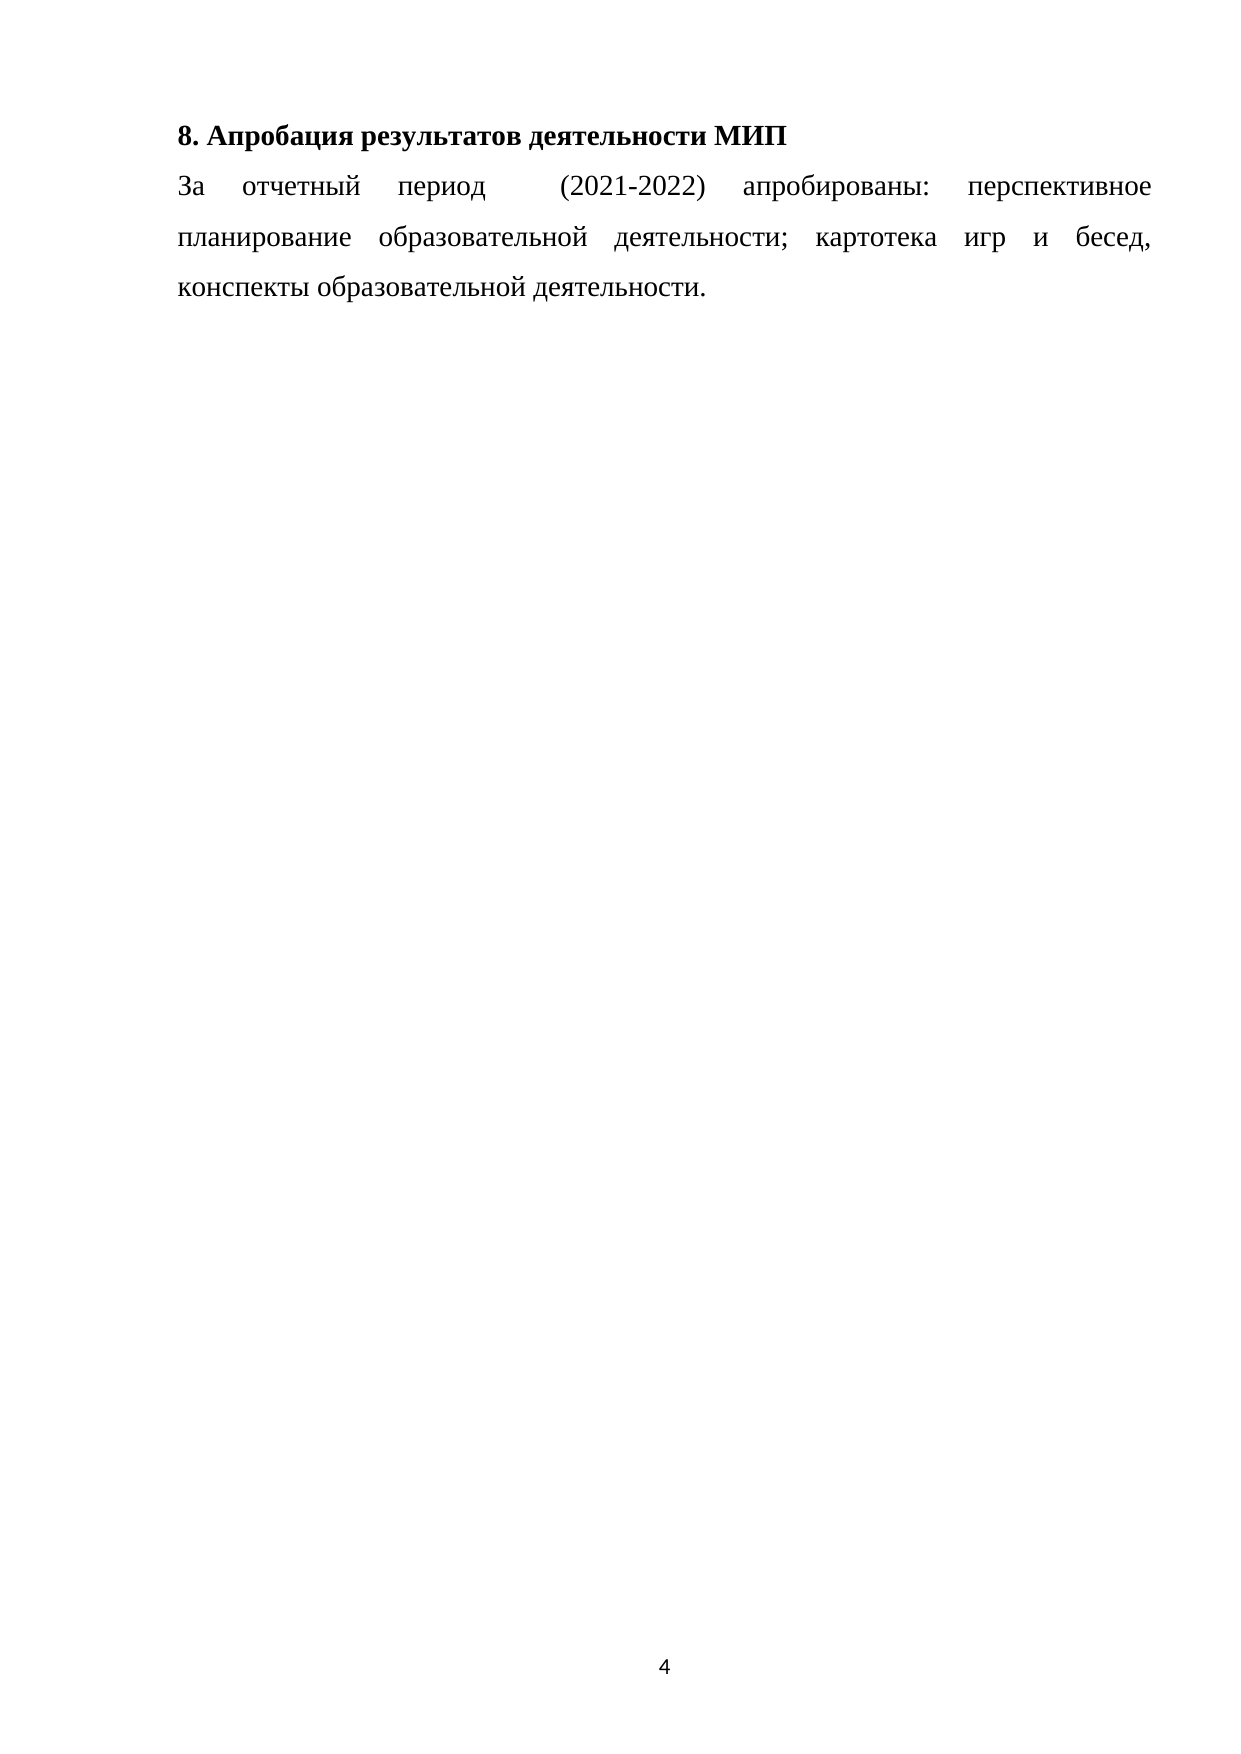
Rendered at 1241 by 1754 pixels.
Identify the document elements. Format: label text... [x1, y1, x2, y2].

list За отчетный период (2021-2022) апробированы: перспективное планирование образовательной деятельности; картотека игр и бесед, конспекты образовательной деятельности. [177, 168, 1152, 303]
list 8. Апробация результатов деятельности МИП [177, 118, 1152, 152]
